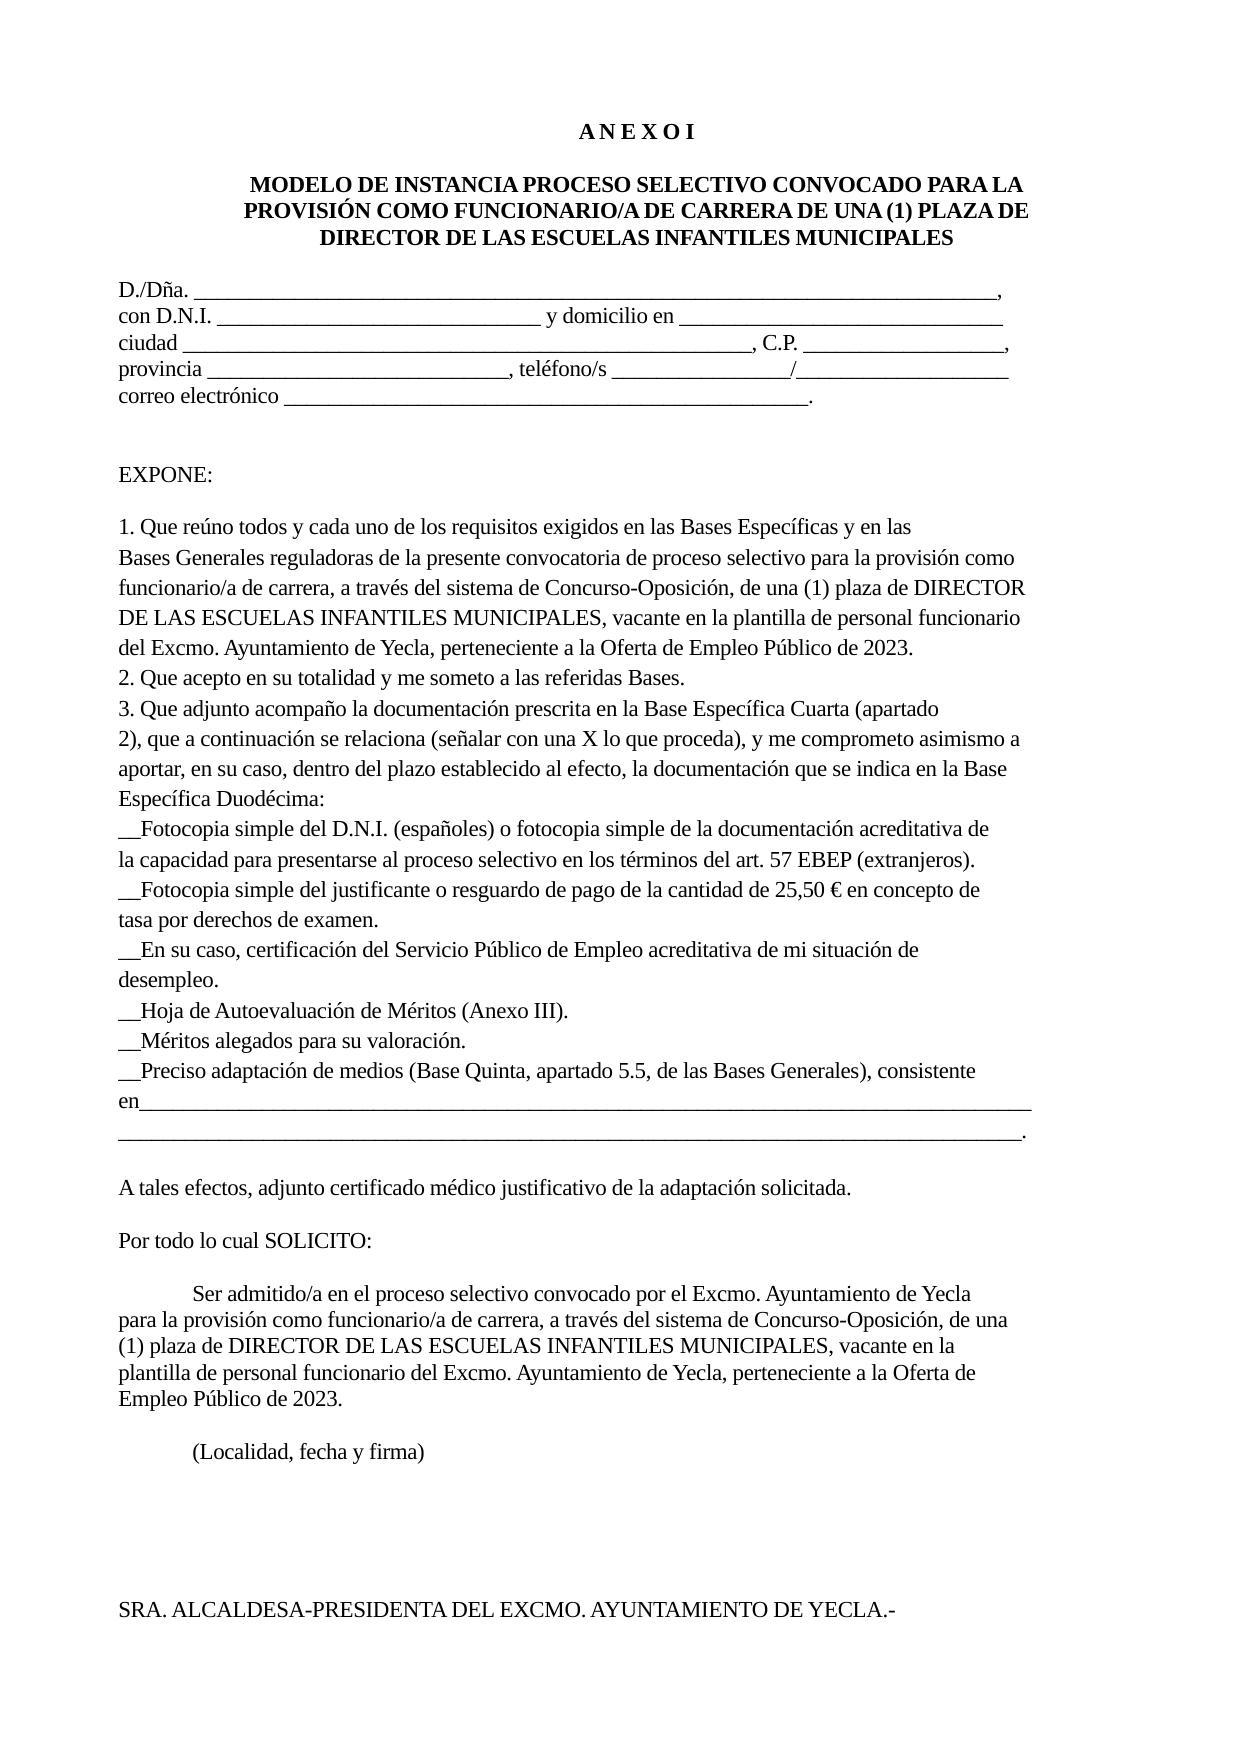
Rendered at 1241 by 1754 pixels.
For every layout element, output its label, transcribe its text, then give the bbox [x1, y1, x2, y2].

text PROVISIÓN COMO FUNCIONARIO/A DE CARRERA DE UNA (1) PLAZA DE [118, 197, 1155, 223]
text para la provisión como funcionario/a de carrera, a través del sistema de Concurso-Oposición, de una [118, 1306, 1155, 1332]
text __Méritos alegados para su valoración. [118, 1027, 1155, 1053]
text (1) plaza de DIRECTOR DE LAS ESCUELAS INFANTILES MUNICIPALES, vacante en la [118, 1332, 1155, 1359]
text ciudad ___________________________________________________, C.P. __________________, [118, 329, 1155, 355]
text correo electrónico _______________________________________________. [118, 382, 1155, 408]
text A N E X O I [118, 118, 1155, 144]
text 2), que a continuación se relaciona (señalar con una X lo que proceda), y me comprometo asimismo a [118, 725, 1155, 751]
text A tales efectos, adjunto certificado médico justificativo de la adaptación solicitada. [118, 1174, 1155, 1201]
text __Fotocopia simple del D.N.I. (españoles) o fotocopia simple de la documentación acreditativa de [118, 816, 1155, 842]
text desempleo. [118, 967, 1155, 993]
text Ser admitido/a en el proceso selectivo convocado por el Excmo. Ayuntamiento de Yecla [118, 1279, 1155, 1306]
text EXPONE: [118, 461, 1155, 487]
text Empleo Público de 2023. [118, 1385, 1155, 1411]
text DE LAS ESCUELAS INFANTILES MUNICIPALES, vacante en la plantilla de personal funcionario [118, 604, 1155, 630]
text __En su caso, certificación del Servicio Público de Empleo acreditativa de mi situación de [118, 936, 1155, 963]
text 1. Que reúno todos y cada uno de los requisitos exigidos en las Bases Específicas y en las [118, 513, 1155, 540]
text D./Dña. ________________________________________________________________________, [118, 276, 1155, 303]
text en________________________________________________________________________________ [118, 1087, 1155, 1114]
text 3. Que adjunto acompaño la documentación prescrita en la Base Específica Cuarta (apartado [118, 695, 1155, 721]
text __Preciso adaptación de medios (Base Quinta, apartado 5.5, de las Bases Generales), consistente [118, 1057, 1155, 1083]
text _________________________________________________________________________________. [118, 1118, 1155, 1144]
text funcionario/a de carrera, a través del sistema de Concurso-Oposición, de una (1) plaza de DIRECTOR [118, 574, 1155, 600]
text (Localidad, fecha y firma) [118, 1438, 1155, 1464]
text Bases Generales reguladoras de la presente convocatoria de proceso selectivo para la provisión como [118, 544, 1155, 570]
text tasa por derechos de examen. [118, 906, 1155, 932]
text 2. Que acepto en su totalidad y me someto a las referidas Bases. [118, 664, 1155, 691]
text aportar, en su caso, dentro del plazo establecido al efecto, la documentación que se indica en la Base [118, 755, 1155, 781]
text Específica Duodécima: [118, 785, 1155, 812]
text Por todo lo cual SOLICITO: [118, 1227, 1155, 1253]
text SRA. ALCALDESA-PRESIDENTA DEL EXCMO. AYUNTAMIENTO DE YECLA.- [118, 1596, 1155, 1622]
text del Excmo. Ayuntamiento de Yecla, perteneciente a la Oferta de Empleo Público de 2023. [118, 634, 1155, 661]
text la capacidad para presentarse al proceso selectivo en los términos del art. 57 EBEP (extranjeros). [118, 846, 1155, 872]
text con D.N.I. _____________________________ y domicilio en _____________________________ [118, 303, 1155, 329]
text DIRECTOR DE LAS ESCUELAS INFANTILES MUNICIPALES [118, 223, 1155, 250]
text provincia ___________________________, teléfono/s ________________/___________________ [118, 355, 1155, 382]
text __Hoja de Autoevaluación de Méritos (Anexo III). [118, 997, 1155, 1023]
text plantilla de personal funcionario del Excmo. Ayuntamiento de Yecla, perteneciente a la Oferta de [118, 1359, 1155, 1385]
text MODELO DE INSTANCIA PROCESO SELECTIVO CONVOCADO PARA LA [118, 171, 1155, 197]
text __Fotocopia simple del justificante o resguardo de pago de la cantidad de 25,50 € en concepto de [118, 876, 1155, 902]
